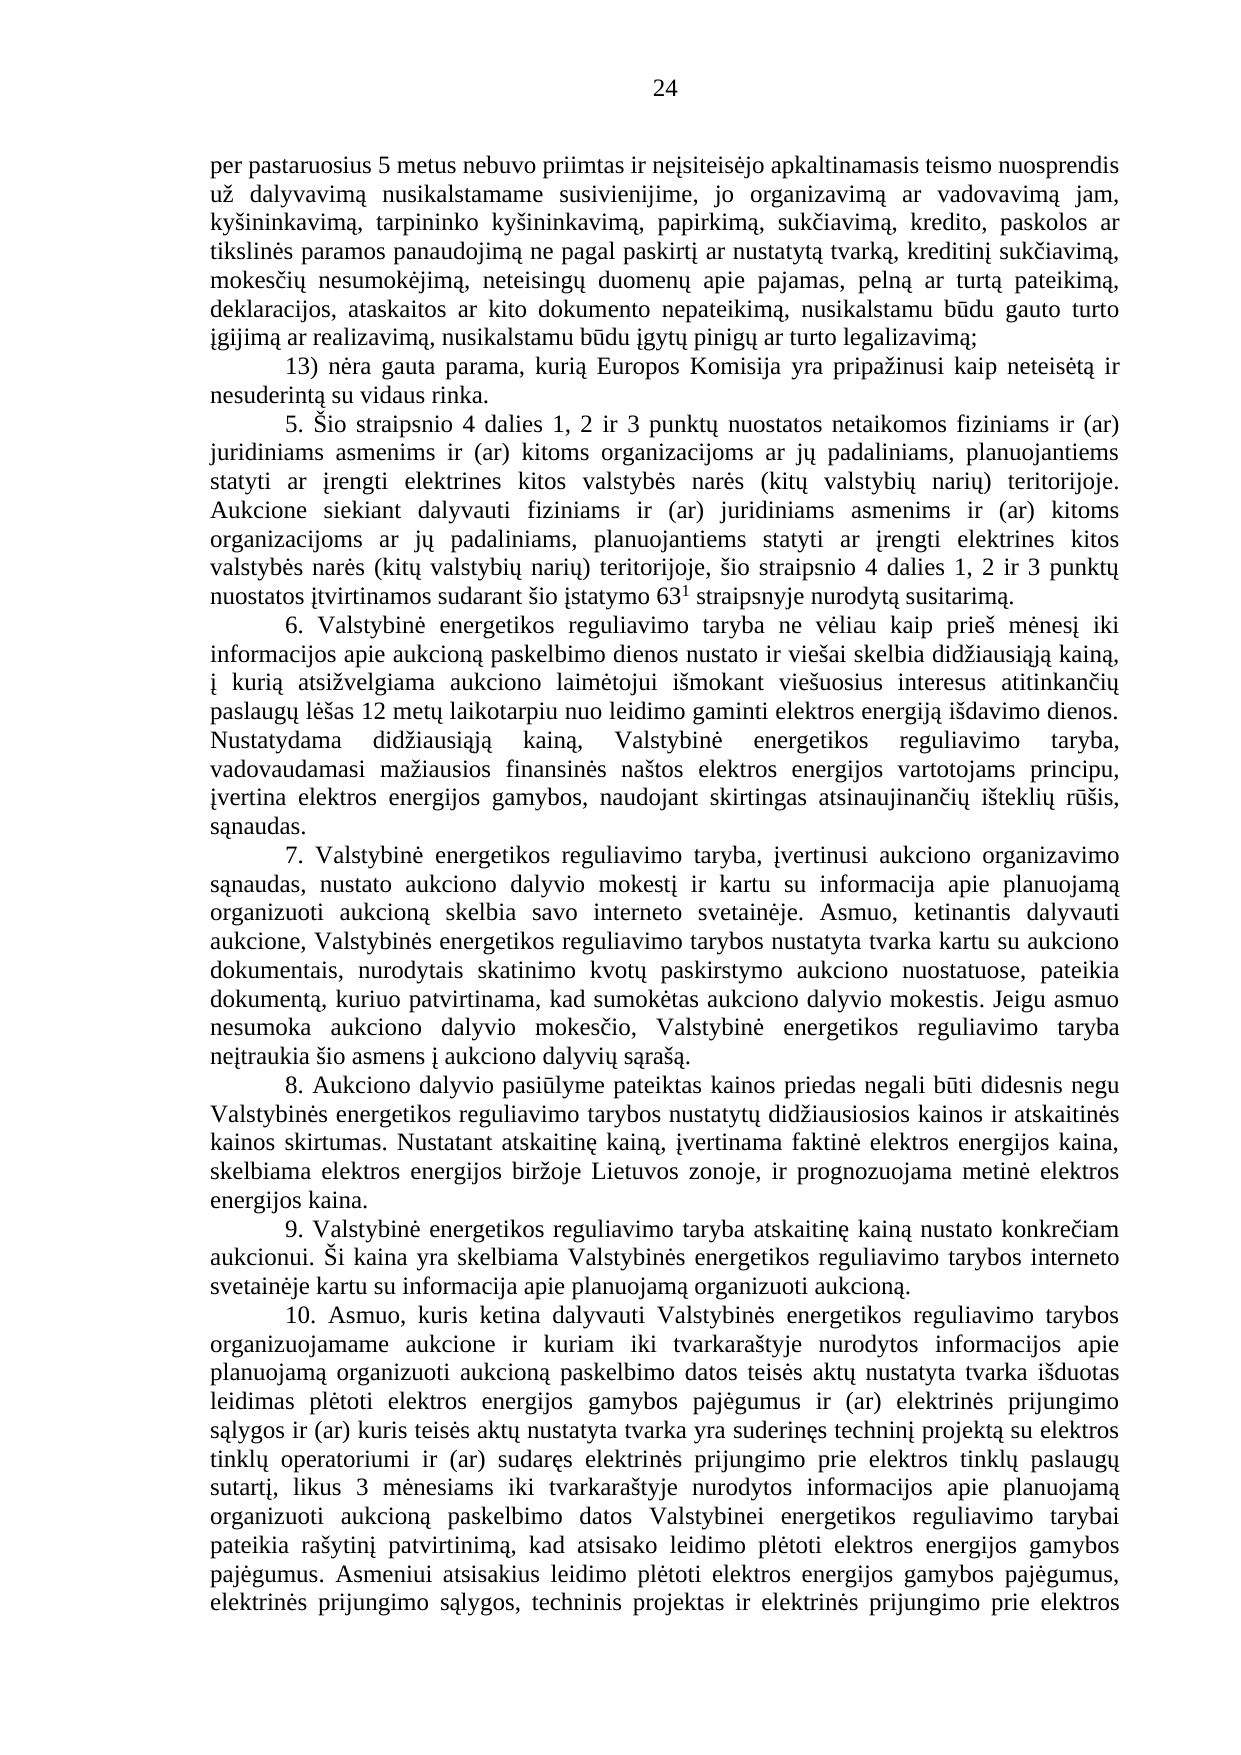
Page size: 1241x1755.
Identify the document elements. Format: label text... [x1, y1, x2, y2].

text 7. Valstybinė energetikos reguliavimo taryba, įvertinusi aukciono organizavimo sąnaudas, nustato aukciono dalyvio mokestį ir kartu su informacija apie planuojamą organizuoti aukcioną skelbia savo interneto svetainėje. Asmuo, ketinantis dalyvauti aukcione, Valstybinės energetikos reguliavimo tarybos nustatyta tvarka kartu su aukciono dokumentais, nurodytais skatinimo kvotų paskirstymo aukciono nuostatuose, pateikia dokumentą, kuriuo patvirtinama, kad sumokėtas aukciono dalyvio mokestis. Jeigu asmuo nesumoka aukciono dalyvio mokesčio, Valstybinė energetikos reguliavimo taryba neįtraukia šio asmens į aukciono dalyvių sąrašą. [210, 840, 1120, 1070]
text 10. Asmuo, kuris ketina dalyvauti Valstybinės energetikos reguliavimo tarybos organizuojamame aukcione ir kuriam iki tvarkaraštyje nurodytos informacijos apie planuojamą organizuoti aukcioną paskelbimo datos teisės aktų nustatyta tvarka išduotas leidimas plėtoti elektros energijos gamybos pajėgumus ir (ar) elektrinės prijungimo sąlygos ir (ar) kuris teisės aktų nustatyta tvarka yra suderinęs techninį projektą su elektros tinklų operatoriumi ir (ar) sudaręs elektrinės prijungimo prie elektros tinklų paslaugų sutartį, likus 3 mėnesiams iki tvarkaraštyje nurodytos informacijos apie planuojamą organizuoti aukcioną paskelbimo datos Valstybinei energetikos reguliavimo tarybai pateikia rašytinį patvirtinimą, kad atsisako leidimo plėtoti elektros energijos gamybos pajėgumus. Asmeniui atsisakius leidimo plėtoti elektros energijos gamybos pajėgumus, elektrinės prijungimo sąlygos, techninis projektas ir elektrinės prijungimo prie elektros [210, 1300, 1120, 1616]
text per pastaruosius 5 metus nebuvo priimtas ir neįsiteisėjo apkaltinamasis teismo nuosprendis už dalyvavimą nusikalstamame susivienijime, jo organizavimą ar vadovavimą jam, kyšininkavimą, tarpininko kyšininkavimą, papirkimą, sukčiavimą, kredito, paskolos ar tikslinės paramos panaudojimą ne pagal paskirtį ar nustatytą tvarką, kreditinį sukčiavimą, mokesčių nesumokėjimą, neteisingų duomenų apie pajamas, pelną ar turtą pateikimą, deklaracijos, ataskaitos ar kito dokumento nepateikimą, nusikalstamu būdu gauto turto įgijimą ar realizavimą, nusikalstamu būdu įgytų pinigų ar turto legalizavimą; [210, 150, 1120, 351]
text 6. Valstybinė energetikos reguliavimo taryba ne vėliau kaip prieš mėnesį iki informacijos apie aukcioną paskelbimo dienos nustato ir viešai skelbia didžiausiąją kainą, į kurią atsižvelgiama aukciono laimėtojui išmokant viešuosius interesus atitinkančių paslaugų lėšas 12 metų laikotarpiu nuo leidimo gaminti elektros energiją išdavimo dienos. Nustatydama didžiausiąją kainą, Valstybinė energetikos reguliavimo taryba, vadovaudamasi mažiausios finansinės naštos elektros energijos vartotojams principu, įvertina elektros energijos gamybos, naudojant skirtingas atsinaujinančių išteklių rūšis, sąnaudas. [210, 610, 1120, 840]
text 9. Valstybinė energetikos reguliavimo taryba atskaitinę kainą nustato konkrečiam aukcionui. Ši kaina yra skelbiama Valstybinės energetikos reguliavimo tarybos interneto svetainėje kartu su informacija apie planuojamą organizuoti aukcioną. [210, 1214, 1120, 1300]
text 13) nėra gauta parama, kurią Europos Komisija yra pripažinusi kaip neteisėtą ir nesuderintą su vidaus rinka. [210, 351, 1120, 409]
text 8. Aukciono dalyvio pasiūlyme pateiktas kainos priedas negali būti didesnis negu Valstybinės energetikos reguliavimo tarybos nustatytų didžiausiosios kainos ir atskaitinės kainos skirtumas. Nustatant atskaitinę kainą, įvertinama faktinė elektros energijos kaina, skelbiama elektros energijos biržoje Lietuvos zonoje, ir prognozuojama metinė elektros energijos kaina. [210, 1070, 1120, 1214]
text 5. Šio straipsnio 4 dalies 1, 2 ir 3 punktų nuostatos netaikomos fiziniams ir (ar) juridiniams asmenims ir (ar) kitoms organizacijoms ar jų padaliniams, planuojantiems statyti ar įrengti elektrines kitos valstybės narės (kitų valstybių narių) teritorijoje. Aukcione siekiant dalyvauti fiziniams ir (ar) juridiniams asmenims ir (ar) kitoms organizacijoms ar jų padaliniams, planuojantiems statyti ar įrengti elektrines kitos valstybės narės (kitų valstybių narių) teritorijoje, šio straipsnio 4 dalies 1, 2 ir 3 punktų nuostatos įtvirtinamos sudarant šio įstatymo 631 straipsnyje nurodytą susitarimą. [210, 409, 1120, 610]
